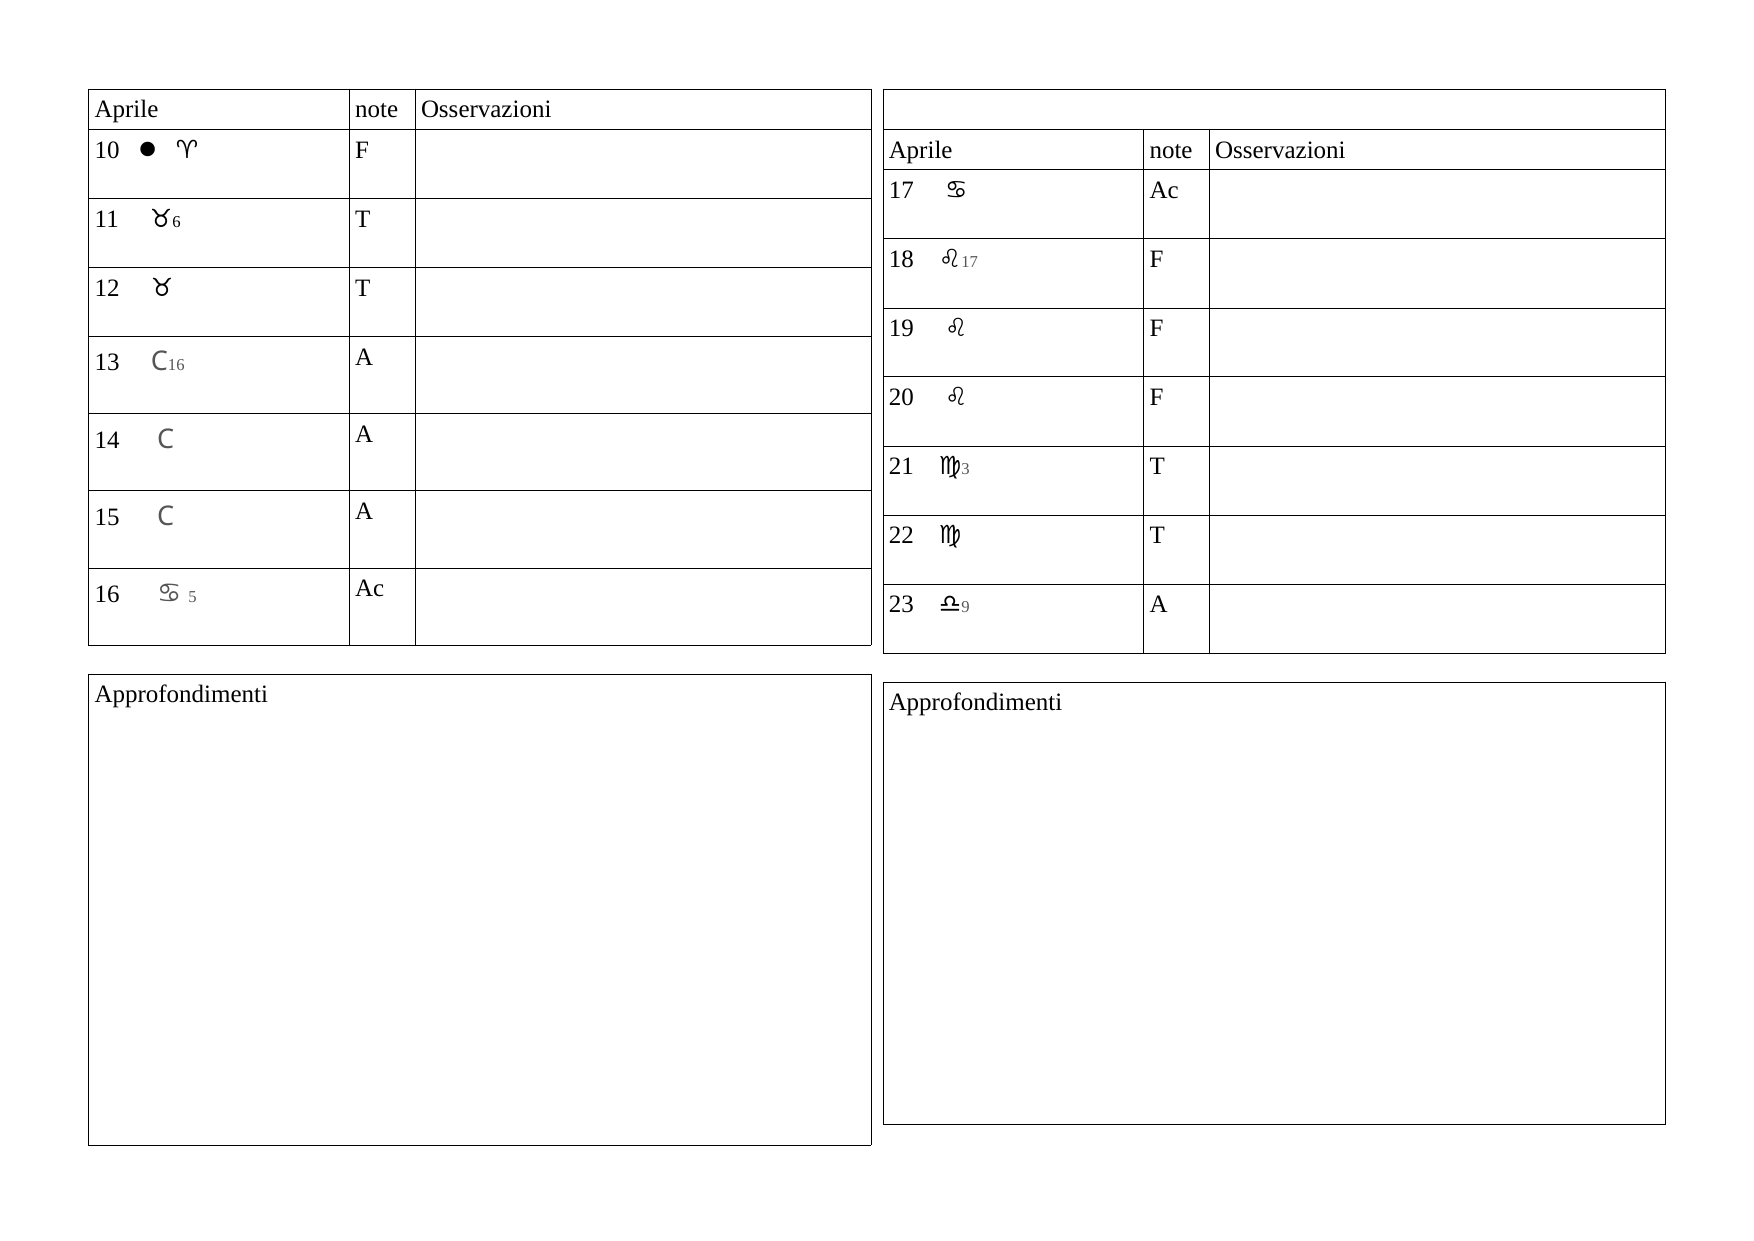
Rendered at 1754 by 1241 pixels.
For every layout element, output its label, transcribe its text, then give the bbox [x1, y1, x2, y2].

table_header [884, 90, 1665, 129]
table_header Osservazioni [1210, 130, 1665, 169]
table_cell A [350, 491, 415, 568]
table_cell T [1144, 447, 1209, 514]
table_cell [1210, 309, 1665, 376]
table_header Approfondimenti [884, 683, 1665, 1124]
table_cell F [1144, 377, 1209, 446]
table_cell 15 C [89, 491, 349, 568]
table_cell [416, 199, 871, 267]
table_header Approfondimenti [89, 675, 871, 1145]
table_cell 23 d9 [884, 585, 1143, 653]
table_header Aprile [884, 130, 1143, 169]
table_cell T [350, 199, 415, 267]
table_cell [1210, 239, 1665, 307]
table_cell [416, 569, 871, 645]
table_cell A [350, 414, 415, 490]
table_cell [1210, 585, 1665, 653]
table_cell [416, 491, 871, 568]
table_cell F [1144, 239, 1209, 307]
table_cell [416, 337, 871, 413]
table_cell F [1144, 309, 1209, 376]
table_cell [1210, 377, 1665, 446]
table_cell [416, 130, 871, 198]
table_cell 13 C16 [89, 337, 349, 413]
table_cell 12 _ [89, 268, 349, 336]
table_cell [1210, 170, 1665, 238]
table_cell 22 c [884, 516, 1143, 584]
table_cell F [350, 130, 415, 198]
table_cell 18 b17 [884, 239, 1143, 307]
table_cell 17 a [884, 170, 1143, 238]
table_cell 21 c3 [884, 447, 1143, 514]
table_cell T [350, 268, 415, 336]
table_cell T [1144, 516, 1209, 584]
table_header Aprile [89, 90, 349, 129]
table_cell [1210, 516, 1665, 584]
table_cell A [350, 337, 415, 413]
table_cell 14 C [89, 414, 349, 490]
table_cell [1210, 447, 1665, 514]
table_cell A [1144, 585, 1209, 653]
table_header note [350, 90, 415, 129]
table_cell 19 b [884, 309, 1143, 376]
table_cell Ac [1144, 170, 1209, 238]
table_cell [416, 268, 871, 336]
table_cell 20 b [884, 377, 1143, 446]
table_header Osservazioni [416, 90, 871, 129]
table_cell Ac [350, 569, 415, 645]
table_cell 10 l ^ [89, 130, 349, 198]
table_header note [1144, 130, 1209, 169]
table_cell 16 a 5 [89, 569, 349, 645]
table_cell 11 _6 [89, 199, 349, 267]
table_cell [416, 414, 871, 490]
